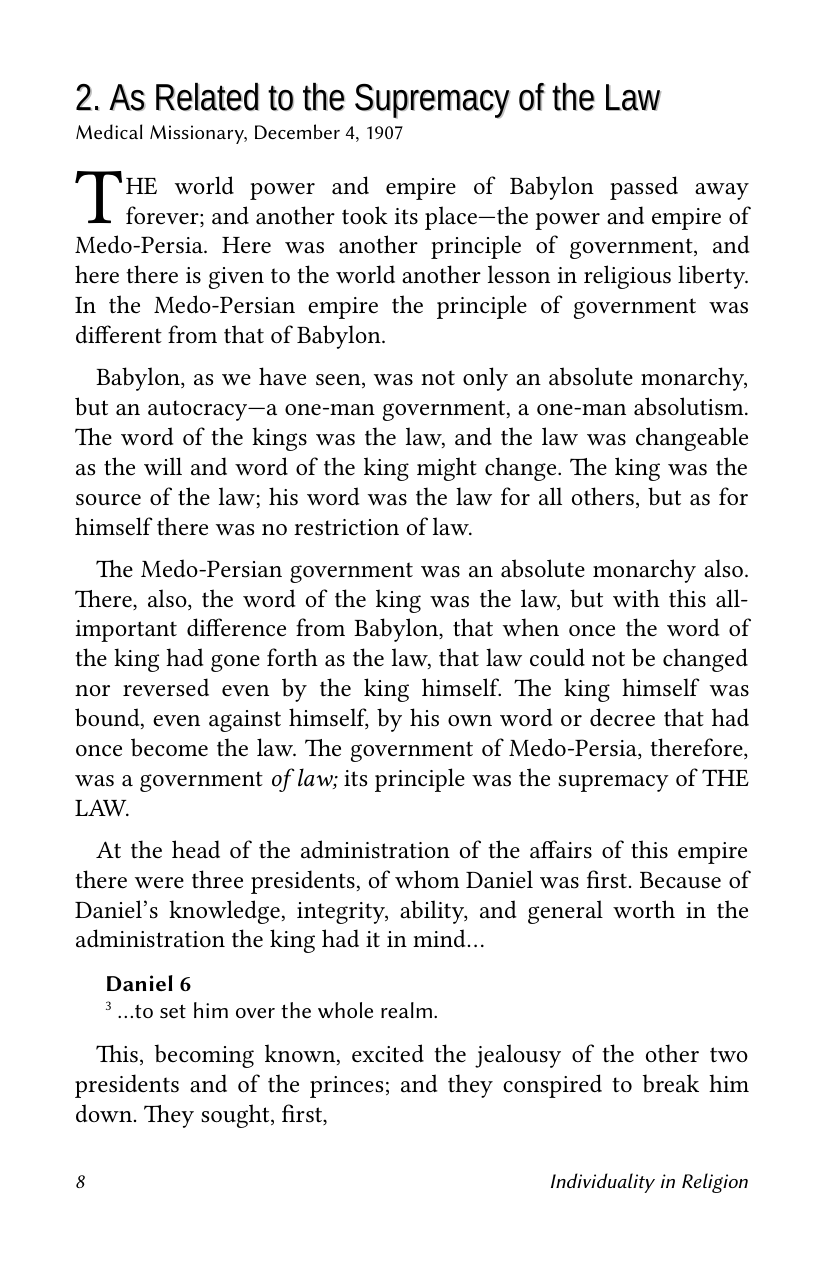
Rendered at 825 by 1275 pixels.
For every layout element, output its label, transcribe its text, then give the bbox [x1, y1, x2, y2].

text THE world power and empire of Babylon passed away forever; and another took its place—the power and empire of Medo-Persia. Here was another principle of government, and here there is given to the world another lesson in religious liberty. In the Medo-Persian empire the principle of government was different from that of Babylon. [75, 172, 750, 350]
text The Medo-Persian government was an absolute monarchy also. There, also, the word of the king was the law, but with this all-important difference from Babylon, that when once the word of the king had gone forth as the law, that law could not be changed nor reversed even by the king himself. The king himself was bound, even against himself, by his own word or decree that had once become the law. The government of Medo-Persia, therefore, was a government of law; its principle was the supremacy of THE LAW. [75, 555, 750, 822]
text Medical Missionary, December 4, 1907 [75, 121, 750, 145]
text 3 ...to set him over the whole realm. [105, 998, 720, 1024]
text This, becoming known, excited the jealousy of the other two presidents and of the princes; and they conspired to break him down. They sought, first, [75, 1040, 750, 1129]
text Babylon, as we have seen, was not only an absolute monarchy, but an autocracy—a one-man government, a one-man absolutism. The word of the kings was the law, and the law was changeable as the will and word of the king might change. The king was the source of the law; his word was the law for all others, but as for himself there was no restriction of law. [75, 363, 750, 541]
text At the head of the administration of the affairs of this empire there were three presidents, of whom Daniel was first. Because of Daniel’s knowledge, integrity, ability, and general worth in the administration the king had it in mind… [75, 836, 750, 954]
text Daniel 6 [105, 970, 750, 997]
title As Related to the Supremacy of the Law [75, 75, 750, 118]
